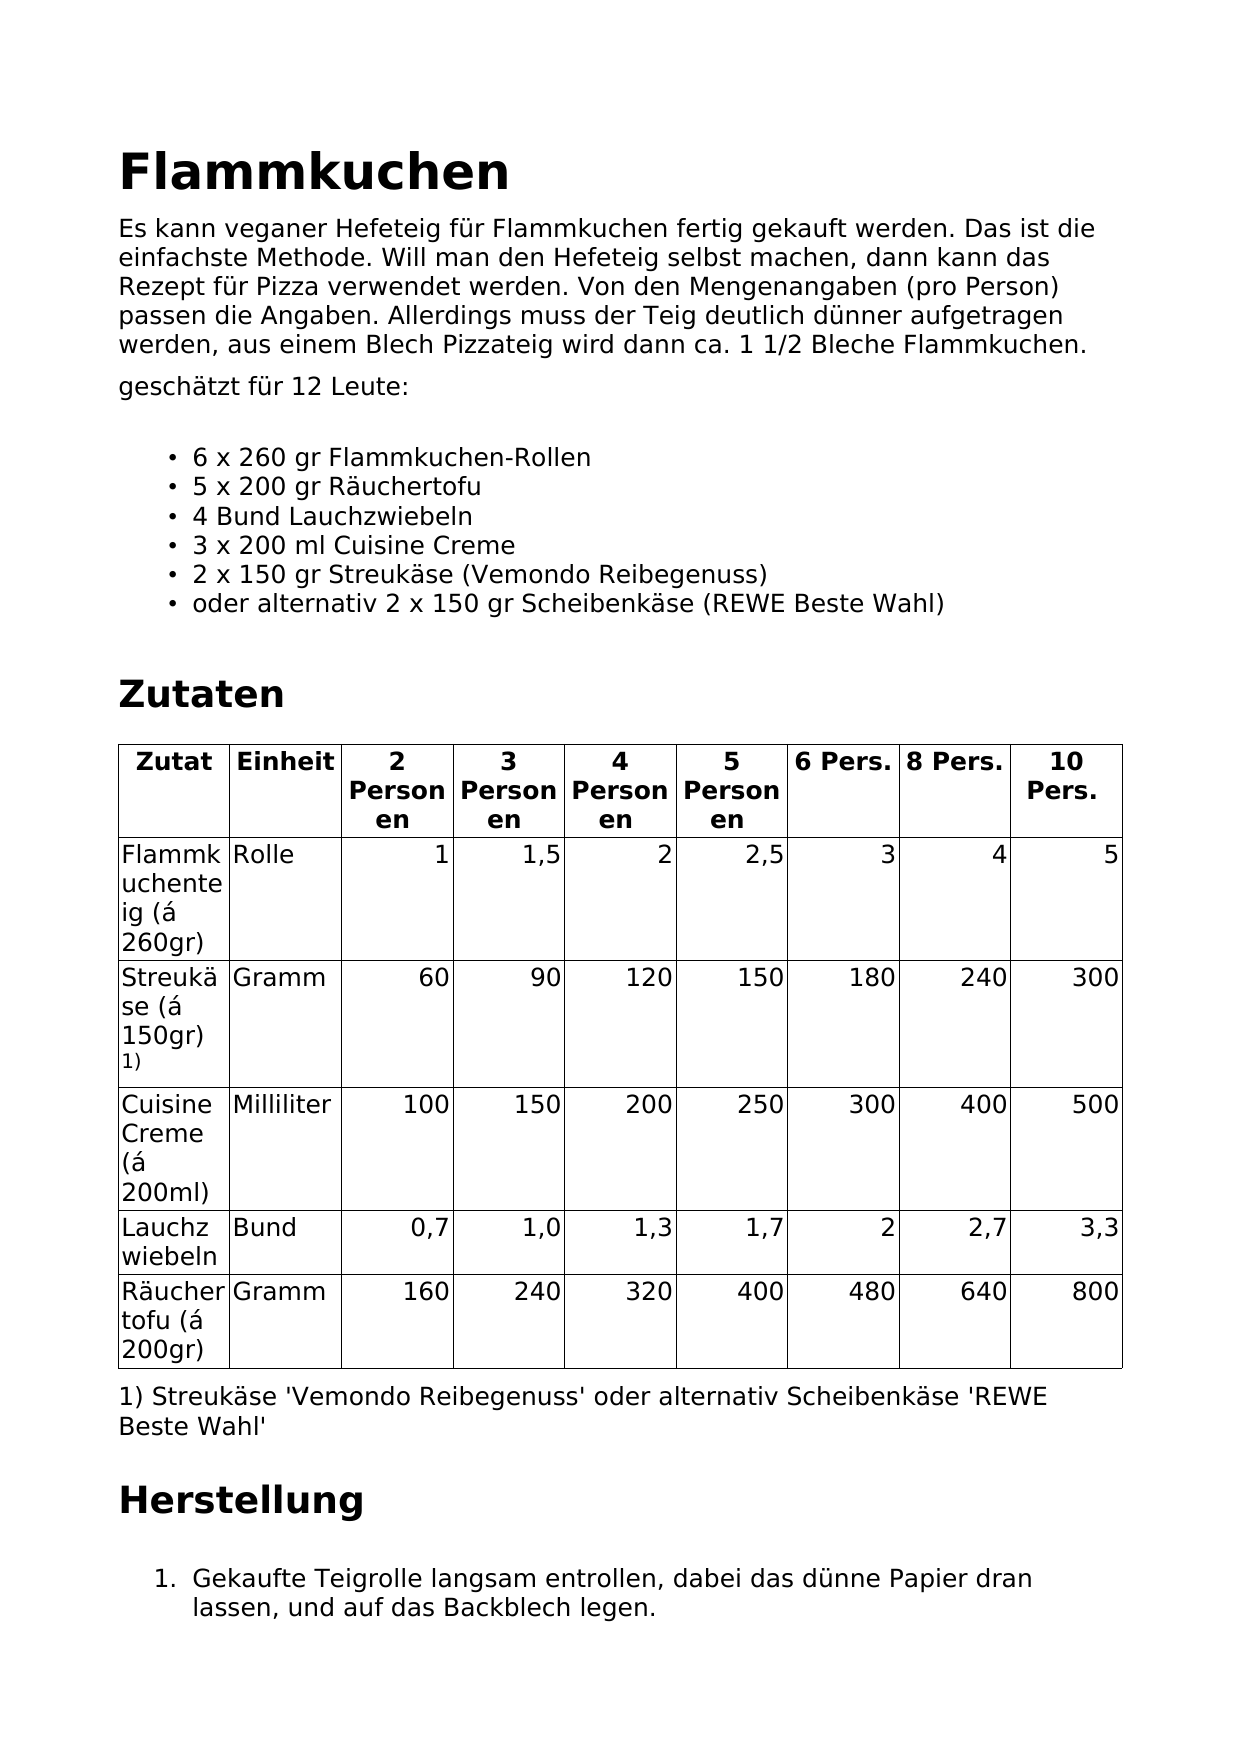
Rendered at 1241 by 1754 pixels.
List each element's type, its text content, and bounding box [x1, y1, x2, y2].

table_cell 180 [788, 961, 899, 1087]
table_cell 100 [342, 1088, 453, 1210]
table_cell Flammkuchenteig (á 260gr) [119, 838, 229, 960]
table_cell 240 [900, 961, 1010, 1087]
list 3 x 200 ml Cuisine Creme [177, 531, 1122, 560]
list Gekaufte Teigrolle langsam entrollen, dabei das dünne Papier dran lassen, und auf das Backblech legen. [177, 1564, 1122, 1622]
table_header 5 Personen [677, 745, 787, 837]
table_cell 400 [677, 1275, 787, 1368]
table_cell 800 [1011, 1275, 1122, 1368]
table_cell Milliliter [230, 1088, 341, 1210]
list 4 Bund Lauchzwiebeln [177, 502, 1122, 531]
text Es kann veganer Hefeteig für Flammkuchen fertig gekauft werden. Das ist die einfachste Methode. Will man den Hefeteig selbst machen, dann kann das Rezept für Pizza verwendet werden. Von den Mengenangaben (pro Person) passen die Angaben. Allerdings muss der Teig deutlich dünner aufgetragen werden, aus einem Blech Pizzateig wird dann ca. 1 1/2 Bleche Flammkuchen. [118, 214, 1122, 360]
subtitle Zutaten [118, 673, 1122, 716]
table_cell Rolle [230, 838, 341, 960]
list 2 x 150 gr Streukäse (Vemondo Reibegenuss) [177, 560, 1122, 589]
table_cell 300 [788, 1088, 899, 1210]
table_cell 150 [454, 1088, 564, 1210]
table_cell 250 [677, 1088, 787, 1210]
table_cell 5 [1011, 838, 1122, 960]
table_cell 1,7 [677, 1211, 787, 1274]
table_cell 400 [900, 1088, 1010, 1210]
table_header 2 Personen [342, 745, 453, 837]
table_cell 160 [342, 1275, 453, 1368]
table_cell Räuchertofu (á 200gr) [119, 1275, 229, 1368]
table_cell 4 [900, 838, 1010, 960]
table_cell 2 [565, 838, 676, 960]
table_cell 1,5 [454, 838, 564, 960]
table_cell Gramm [230, 1275, 341, 1368]
table_cell 300 [1011, 961, 1122, 1087]
subtitle Flammkuchen [118, 143, 1122, 201]
table_cell 90 [454, 961, 564, 1087]
table_cell 200 [565, 1088, 676, 1210]
table_cell 320 [565, 1275, 676, 1368]
list 5 x 200 gr Räuchertofu [177, 472, 1122, 502]
table_header Einheit [230, 745, 341, 837]
table_cell 480 [788, 1275, 899, 1368]
table_header 3 Personen [454, 745, 564, 837]
list oder alternativ 2 x 150 gr Scheibenkäse (REWE Beste Wahl) [177, 589, 1122, 618]
table_cell 120 [565, 961, 676, 1087]
table_cell 0,7 [342, 1211, 453, 1274]
table_header 4 Personen [565, 745, 676, 837]
table_cell Streukäse (á 150gr) 1) [119, 961, 229, 1087]
table_cell 60 [342, 961, 453, 1087]
text geschätzt für 12 Leute: [118, 372, 1122, 401]
table_cell 500 [1011, 1088, 1122, 1210]
table_cell 150 [677, 961, 787, 1087]
table_cell 1,0 [454, 1211, 564, 1274]
table_cell Bund [230, 1211, 341, 1274]
table_header 10 Pers. [1011, 745, 1122, 837]
table_cell 1,3 [565, 1211, 676, 1274]
table_header 6 Pers. [788, 745, 899, 837]
table_header Zutat [119, 745, 229, 837]
table_cell 240 [454, 1275, 564, 1368]
table_cell 2,5 [677, 838, 787, 960]
table_cell 3 [788, 838, 899, 960]
table_cell 1 [342, 838, 453, 960]
table_cell Cuisine Creme (á 200ml) [119, 1088, 229, 1210]
text 1) Streukäse 'Vemondo Reibegenuss' oder alternativ Scheibenkäse 'REWE Beste Wahl' [118, 1382, 1122, 1441]
list 6 x 260 gr Flammkuchen-Rollen [177, 443, 1122, 472]
table_header 8 Pers. [900, 745, 1010, 837]
table_cell 640 [900, 1275, 1010, 1368]
table_cell 2,7 [900, 1211, 1010, 1274]
table_cell Lauchzwiebeln [119, 1211, 229, 1274]
subtitle Herstellung [118, 1478, 1122, 1522]
table_cell 3,3 [1011, 1211, 1122, 1274]
table_cell 2 [788, 1211, 899, 1274]
table_cell Gramm [230, 961, 341, 1087]
